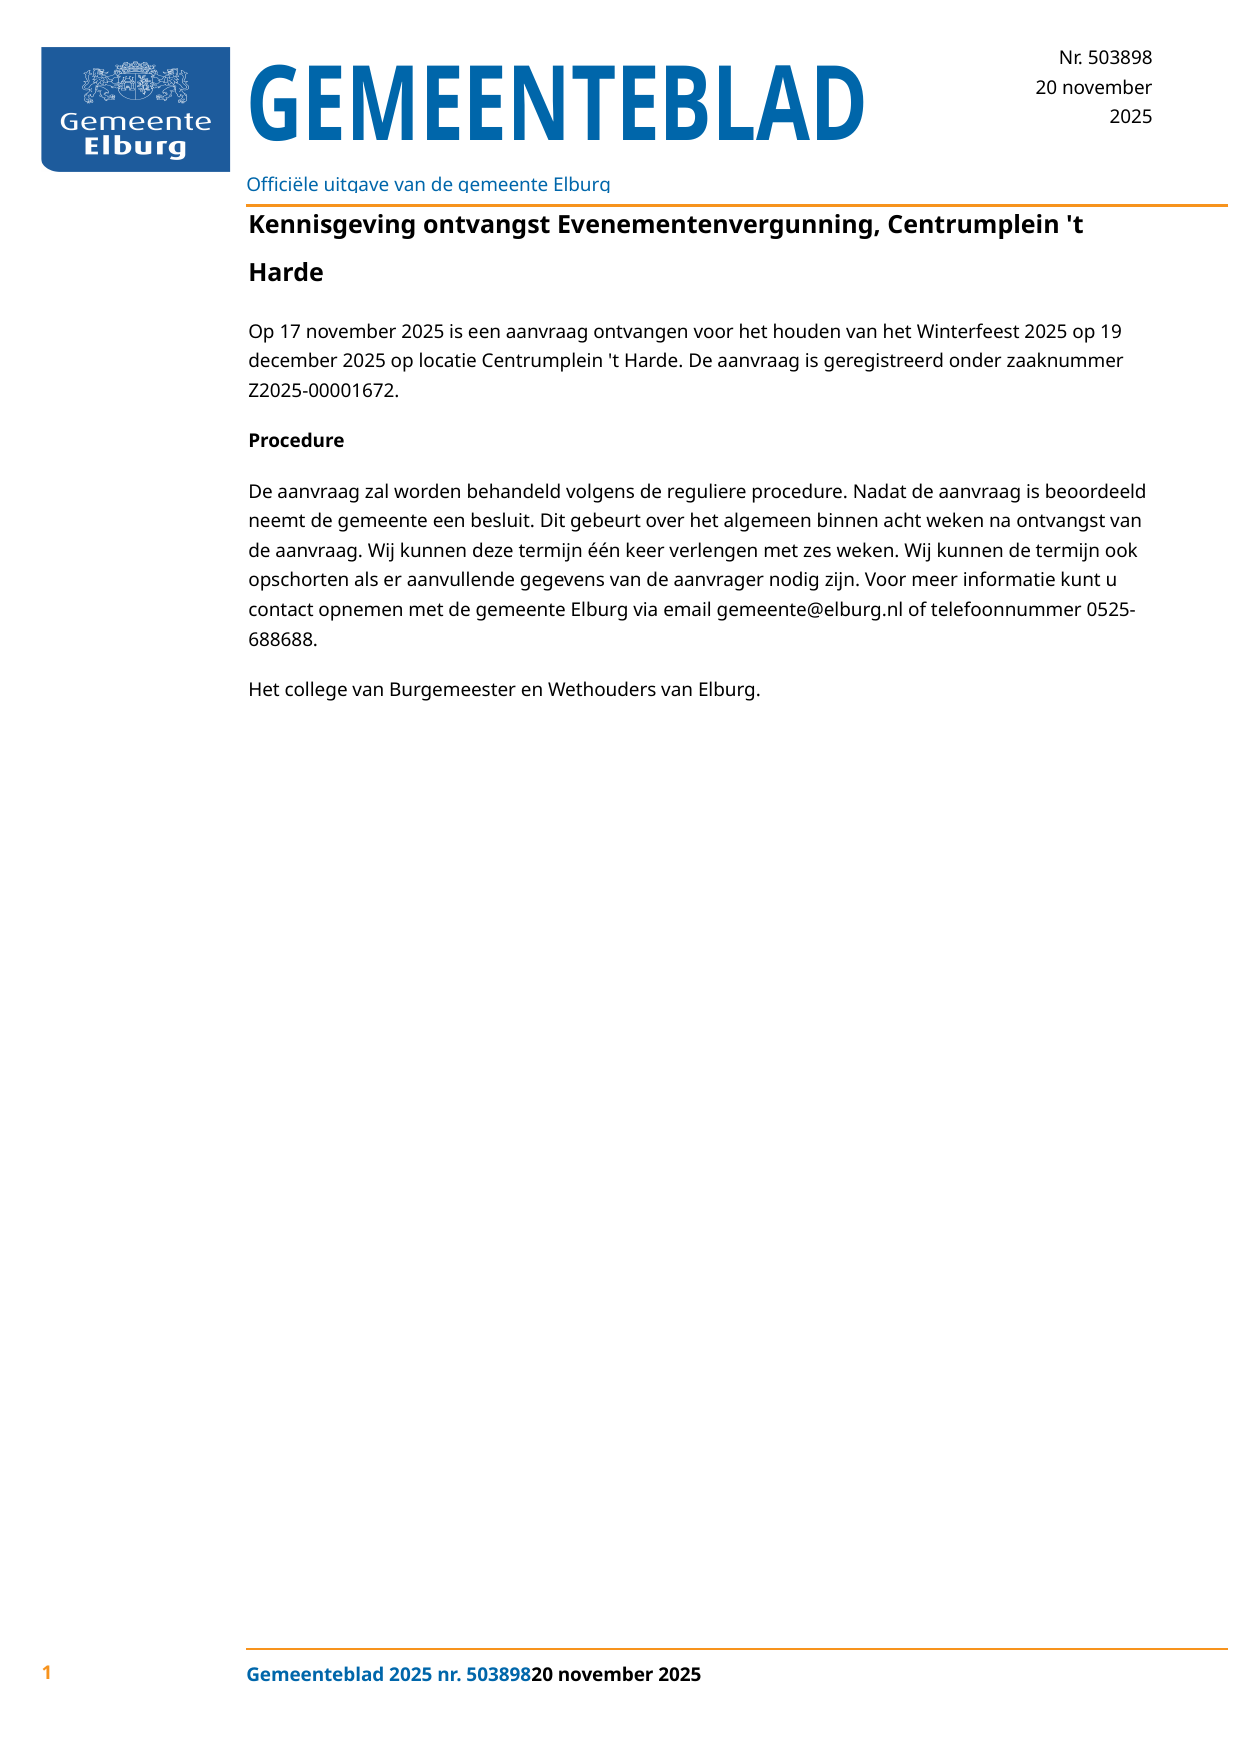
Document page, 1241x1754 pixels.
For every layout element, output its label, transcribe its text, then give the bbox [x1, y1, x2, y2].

picture [41, 47, 231, 172]
text Op 17 november 2025 is een aanvraag ontvangen voor het houden van het Winterfeest 2025 op 19 december 2025 op locatie Centrumplein 't Harde. De aanvraag is geregistreerd onder zaaknummer Z2025-00001672. [248, 318, 1152, 403]
text Het college van Burgemeester en Wethouders van Elburg. [248, 676, 1152, 702]
text Kennisgeving ontvangst Evenementenvergunning, Centrumplein 't Harde [248, 207, 1152, 288]
text Procedure [248, 427, 1152, 453]
text De aanvraag zal worden behandeld volgens de reguliere procedure. Nadat de aanvraag is beoordeeld neemt de gemeente een besluit. Dit gebeurt over het algemeen binnen acht weken na ontvangst van de aanvraag. Wij kunnen deze termijn één keer verlengen met zes weken. Wij kunnen de termijn ook opschorten als er aanvullende gegevens van de aanvrager nodig zijn. Voor meer informatie kunt u contact opnemen met de gemeente Elburg via email gemeente@elburg.nl of telefoonnummer 0525-688688. [248, 478, 1152, 652]
